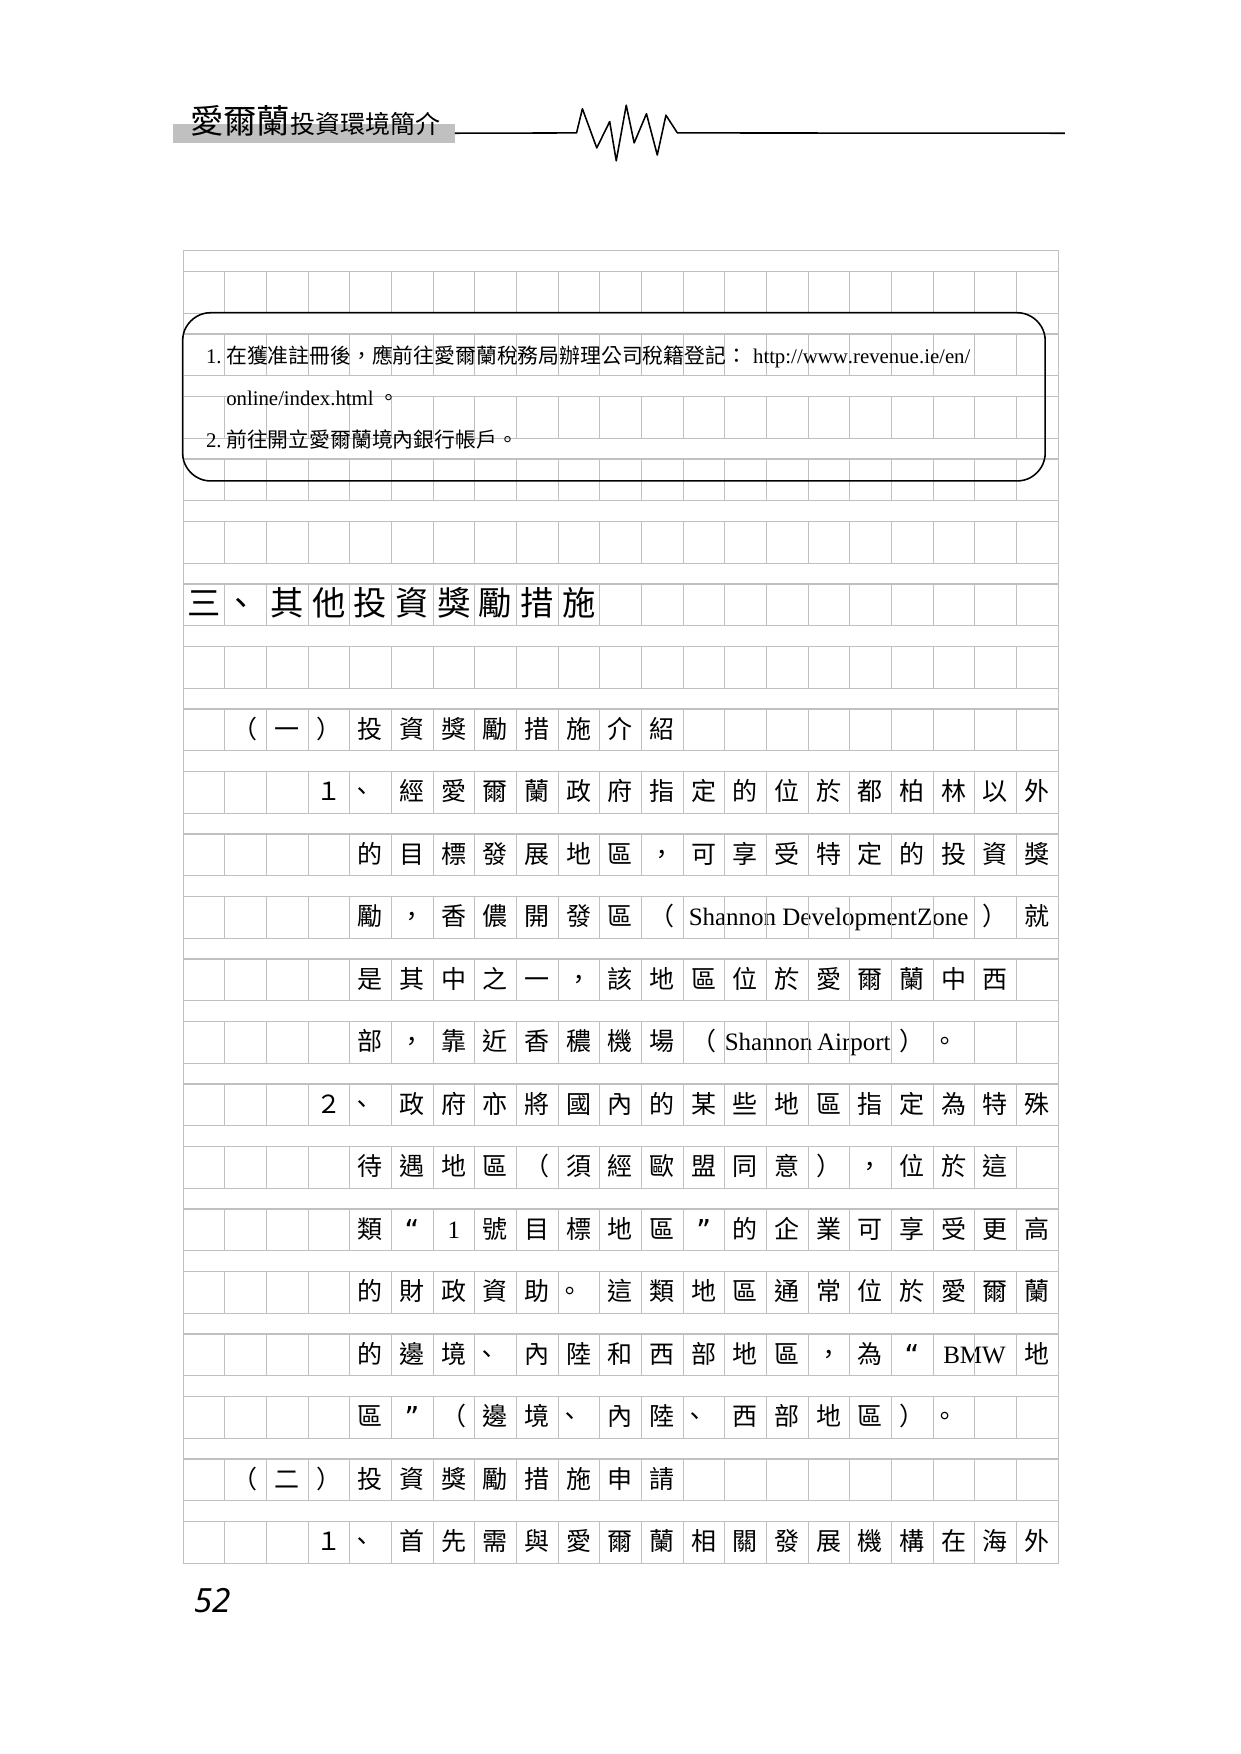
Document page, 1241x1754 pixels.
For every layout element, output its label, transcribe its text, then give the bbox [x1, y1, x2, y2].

text [725, 1460, 766, 1500]
text １、首先需與愛爾蘭相關發展機構在海外之辦事處取得聯繫。該發展機構均會向公司索取詳細計畫書。計畫書應說明公司的歷史並包括公司在愛爾蘭擬設立公司的詳細經營計畫。 [892, 1522, 933, 1563]
text [809, 710, 849, 750]
text １、首先需與愛爾蘭相關發展機構在海外之辦事處取得聯繫。該發展機構均會向公司索取詳細計畫書。計畫書應說明公司的歷史並包括公司在愛爾蘭擬設立公司的詳細經營計畫。 [934, 1522, 974, 1563]
text 三、其他投資獎勵措施 [767, 585, 808, 625]
text 介 [600, 710, 641, 750]
text １、經愛爾蘭政府指定的位於都柏林以外的目標發展地區，可享受特定的投資獎勵，香儂開發區（Shannon DevelopmentZone）就是其中之一，該地區位於愛爾蘭中西部，靠近香穠機場（Shannon Airport）。 [281, 1001, 1058, 1021]
text ） [309, 710, 349, 750]
text 措 [517, 1460, 558, 1500]
text （ [225, 710, 266, 750]
text １、首先需與愛爾蘭相關發展機構在海外之辦事處取得聯繫。該發展機構均會向公司索取詳細計畫書。計畫書應說明公司的歷史並包括公司在愛爾蘭擬設立公司的詳細經營計畫。 [975, 1522, 1016, 1563]
text １、首先需與愛爾蘭相關發展機構在海外之辦事處取得聯繫。該發展機構均會向公司索取詳細計畫書。計畫書應說明公司的歷史並包括公司在愛爾蘭擬設立公司的詳細經營計畫。 [1017, 1522, 1058, 1563]
text [850, 1460, 891, 1500]
text [767, 1460, 808, 1500]
text 三、其他投資獎勵措施 [309, 585, 349, 625]
text 三、其他投資獎勵措施 [1017, 585, 1058, 625]
text 三、其他投資獎勵措施 [850, 585, 891, 625]
text 三、其他投資獎勵措施 [809, 585, 849, 625]
text 投 [350, 710, 391, 750]
text １、首先需與愛爾蘭相關發展機構在海外之辦事處取得聯繫。該發展機構均會向公司索取詳細計畫書。計畫書應說明公司的歷史並包括公司在愛爾蘭擬設立公司的詳細經營計畫。 [281, 1501, 1058, 1521]
text １、首先需與愛爾蘭相關發展機構在海外之辦事處取得聯繫。該發展機構均會向公司索取詳細計畫書。計畫書應說明公司的歷史並包括公司在愛爾蘭擬設立公司的詳細經營計畫。 [517, 1522, 558, 1563]
text 三、其他投資獎勵措施 [642, 585, 683, 625]
text 施 [559, 710, 599, 750]
text [934, 710, 974, 750]
text １、經愛爾蘭政府指定的位於都柏林以外的目標發展地區，可享受特定的投資獎勵，香儂開發區（Shannon DevelopmentZone）就是其中之一，該地區位於愛爾蘭中西部，靠近香穠機場（Shannon Airport）。 [281, 939, 1058, 958]
text 三、其他投資獎勵措施 [559, 585, 599, 625]
text １、首先需與愛爾蘭相關發展機構在海外之辦事處取得聯繫。該發展機構均會向公司索取詳細計畫書。計畫書應說明公司的歷史並包括公司在愛爾蘭擬設立公司的詳細經營計畫。 [600, 1522, 641, 1563]
text [725, 710, 766, 750]
text [684, 710, 724, 750]
text 勵 [475, 1460, 516, 1500]
text 三、其他投資獎勵措施 [725, 585, 766, 625]
text 三、其他投資獎勵措施 [975, 585, 1016, 625]
text １、首先需與愛爾蘭相關發展機構在海外之辦事處取得聯繫。該發展機構均會向公司索取詳細計畫書。計畫書應說明公司的歷史並包括公司在愛爾蘭擬設立公司的詳細經營計畫。 [475, 1522, 516, 1563]
text ２、政府亦將國內的某些地區指定為特殊待遇地區（須經歐盟同意），位於這類“1號目標地區”的企業可享受更高的財政資助。這類地區通常位於愛爾蘭的邊境、內陸和西部地區，為“BMW地區”（邊境、內陸、西部地區）。 [281, 1064, 1058, 1083]
text ２、政府亦將國內的某些地區指定為特殊待遇地區（須經歐盟同意），位於這類“1號目標地區”的企業可享受更高的財政資助。這類地區通常位於愛爾蘭的邊境、內陸和西部地區，為“BMW地區”（邊境、內陸、西部地區）。 [281, 1189, 1058, 1208]
text [684, 1460, 724, 1500]
text 三、其他投資獎勵措施 [184, 585, 224, 625]
text 三、其他投資獎勵措施 [600, 585, 641, 625]
text 三、其他投資獎勵措施 [934, 585, 974, 625]
text [1017, 710, 1058, 750]
text １、首先需與愛爾蘭相關發展機構在海外之辦事處取得聯繫。該發展機構均會向公司索取詳細計畫書。計畫書應說明公司的歷史並包括公司在愛爾蘭擬設立公司的詳細經營計畫。 [725, 1522, 766, 1563]
text [975, 710, 1016, 750]
text 獎 [434, 710, 474, 750]
text １、首先需與愛爾蘭相關發展機構在海外之辦事處取得聯繫。該發展機構均會向公司索取詳細計畫書。計畫書應說明公司的歷史並包括公司在愛爾蘭擬設立公司的詳細經營計畫。 [642, 1522, 683, 1563]
text １、經愛爾蘭政府指定的位於都柏林以外的目標發展地區，可享受特定的投資獎勵，香儂開發區（Shannon DevelopmentZone）就是其中之一，該地區位於愛爾蘭中西部，靠近香穠機場（Shannon Airport）。 [281, 814, 1058, 833]
text [207, 1460, 224, 1500]
text 二 [267, 1460, 308, 1500]
text 三、其他投資獎勵措施 [684, 585, 724, 625]
text 三、其他投資獎勵措施 [892, 585, 933, 625]
text １、首先需與愛爾蘭相關發展機構在海外之辦事處取得聯繫。該發展機構均會向公司索取詳細計畫書。計畫書應說明公司的歷史並包括公司在愛爾蘭擬設立公司的詳細經營計畫。 [809, 1522, 849, 1563]
text 申 [600, 1460, 641, 1500]
text 三、其他投資獎勵措施 [350, 585, 391, 625]
text 勵 [475, 710, 516, 750]
text 三、其他投資獎勵措施 [392, 585, 433, 625]
text 三、其他投資獎勵措施 [225, 585, 266, 625]
text １、首先需與愛爾蘭相關發展機構在海外之辦事處取得聯繫。該發展機構均會向公司索取詳細計畫書。計畫書應說明公司的歷史並包括公司在愛爾蘭擬設立公司的詳細經營計畫。 [434, 1522, 474, 1563]
text 三、其他投資獎勵措施 [475, 585, 516, 625]
text 紹 [642, 710, 683, 750]
text 一 [267, 710, 308, 750]
text 三、其他投資獎勵措施 [434, 585, 474, 625]
text 投 [350, 1460, 391, 1500]
text １、首先需與愛爾蘭相關發展機構在海外之辦事處取得聯繫。該發展機構均會向公司索取詳細計畫書。計畫書應說明公司的歷史並包括公司在愛爾蘭擬設立公司的詳細經營計畫。 [309, 1522, 349, 1563]
text [1017, 1460, 1058, 1500]
text 三、其他投資獎勵措施 [184, 564, 1058, 583]
text １、首先需與愛爾蘭相關發展機構在海外之辦事處取得聯繫。該發展機構均會向公司索取詳細計畫書。計畫書應說明公司的歷史並包括公司在愛爾蘭擬設立公司的詳細經營計畫。 [350, 1522, 391, 1563]
text １、首先需與愛爾蘭相關發展機構在海外之辦事處取得聯繫。該發展機構均會向公司索取詳細計畫書。計畫書應說明公司的歷史並包括公司在愛爾蘭擬設立公司的詳細經營計畫。 [684, 1522, 724, 1563]
text [767, 710, 808, 750]
text （ [225, 1460, 266, 1500]
text ２、政府亦將國內的某些地區指定為特殊待遇地區（須經歐盟同意），位於這類“1號目標地區”的企業可享受更高的財政資助。這類地區通常位於愛爾蘭的邊境、內陸和西部地區，為“BMW地區”（邊境、內陸、西部地區）。 [281, 1126, 1058, 1146]
text 獎 [434, 1460, 474, 1500]
text 措 [517, 710, 558, 750]
text １、首先需與愛爾蘭相關發展機構在海外之辦事處取得聯繫。該發展機構均會向公司索取詳細計畫書。計畫書應說明公司的歷史並包括公司在愛爾蘭擬設立公司的詳細經營計畫。 [767, 1522, 808, 1563]
text ２、政府亦將國內的某些地區指定為特殊待遇地區（須經歐盟同意），位於這類“1號目標地區”的企業可享受更高的財政資助。這類地區通常位於愛爾蘭的邊境、內陸和西部地區，為“BMW地區”（邊境、內陸、西部地區）。 [281, 1376, 1058, 1396]
text [809, 1460, 849, 1500]
text [892, 710, 933, 750]
text ２、政府亦將國內的某些地區指定為特殊待遇地區（須經歐盟同意），位於這類“1號目標地區”的企業可享受更高的財政資助。這類地區通常位於愛爾蘭的邊境、內陸和西部地區，為“BMW地區”（邊境、內陸、西部地區）。 [281, 1251, 1058, 1271]
text 請 [642, 1460, 683, 1500]
text [207, 710, 224, 750]
text 三、其他投資獎勵措施 [517, 585, 558, 625]
text [934, 1460, 974, 1500]
text [207, 1439, 1058, 1458]
text 施 [559, 1460, 599, 1500]
text １、經愛爾蘭政府指定的位於都柏林以外的目標發展地區，可享受特定的投資獎勵，香儂開發區（Shannon DevelopmentZone）就是其中之一，該地區位於愛爾蘭中西部，靠近香穠機場（Shannon Airport）。 [281, 751, 1058, 771]
text 資 [392, 1460, 433, 1500]
text [975, 1460, 1016, 1500]
text ２、政府亦將國內的某些地區指定為特殊待遇地區（須經歐盟同意），位於這類“1號目標地區”的企業可享受更高的財政資助。這類地區通常位於愛爾蘭的邊境、內陸和西部地區，為“BMW地區”（邊境、內陸、西部地區）。 [281, 1314, 1058, 1333]
text １、首先需與愛爾蘭相關發展機構在海外之辦事處取得聯繫。該發展機構均會向公司索取詳細計畫書。計畫書應說明公司的歷史並包括公司在愛爾蘭擬設立公司的詳細經營計畫。 [559, 1522, 599, 1563]
text [892, 1460, 933, 1500]
text [850, 710, 891, 750]
text １、首先需與愛爾蘭相關發展機構在海外之辦事處取得聯繫。該發展機構均會向公司索取詳細計畫書。計畫書應說明公司的歷史並包括公司在愛爾蘭擬設立公司的詳細經營計畫。 [850, 1522, 891, 1563]
text １、首先需與愛爾蘭相關發展機構在海外之辦事處取得聯繫。該發展機構均會向公司索取詳細計畫書。計畫書應說明公司的歷史並包括公司在愛爾蘭擬設立公司的詳細經營計畫。 [392, 1522, 433, 1563]
text ） [309, 1460, 349, 1500]
text 三、其他投資獎勵措施 [267, 585, 308, 625]
text 資 [392, 710, 433, 750]
text [207, 689, 1058, 708]
text １、經愛爾蘭政府指定的位於都柏林以外的目標發展地區，可享受特定的投資獎勵，香儂開發區（Shannon DevelopmentZone）就是其中之一，該地區位於愛爾蘭中西部，靠近香穠機場（Shannon Airport）。 [281, 876, 1058, 896]
